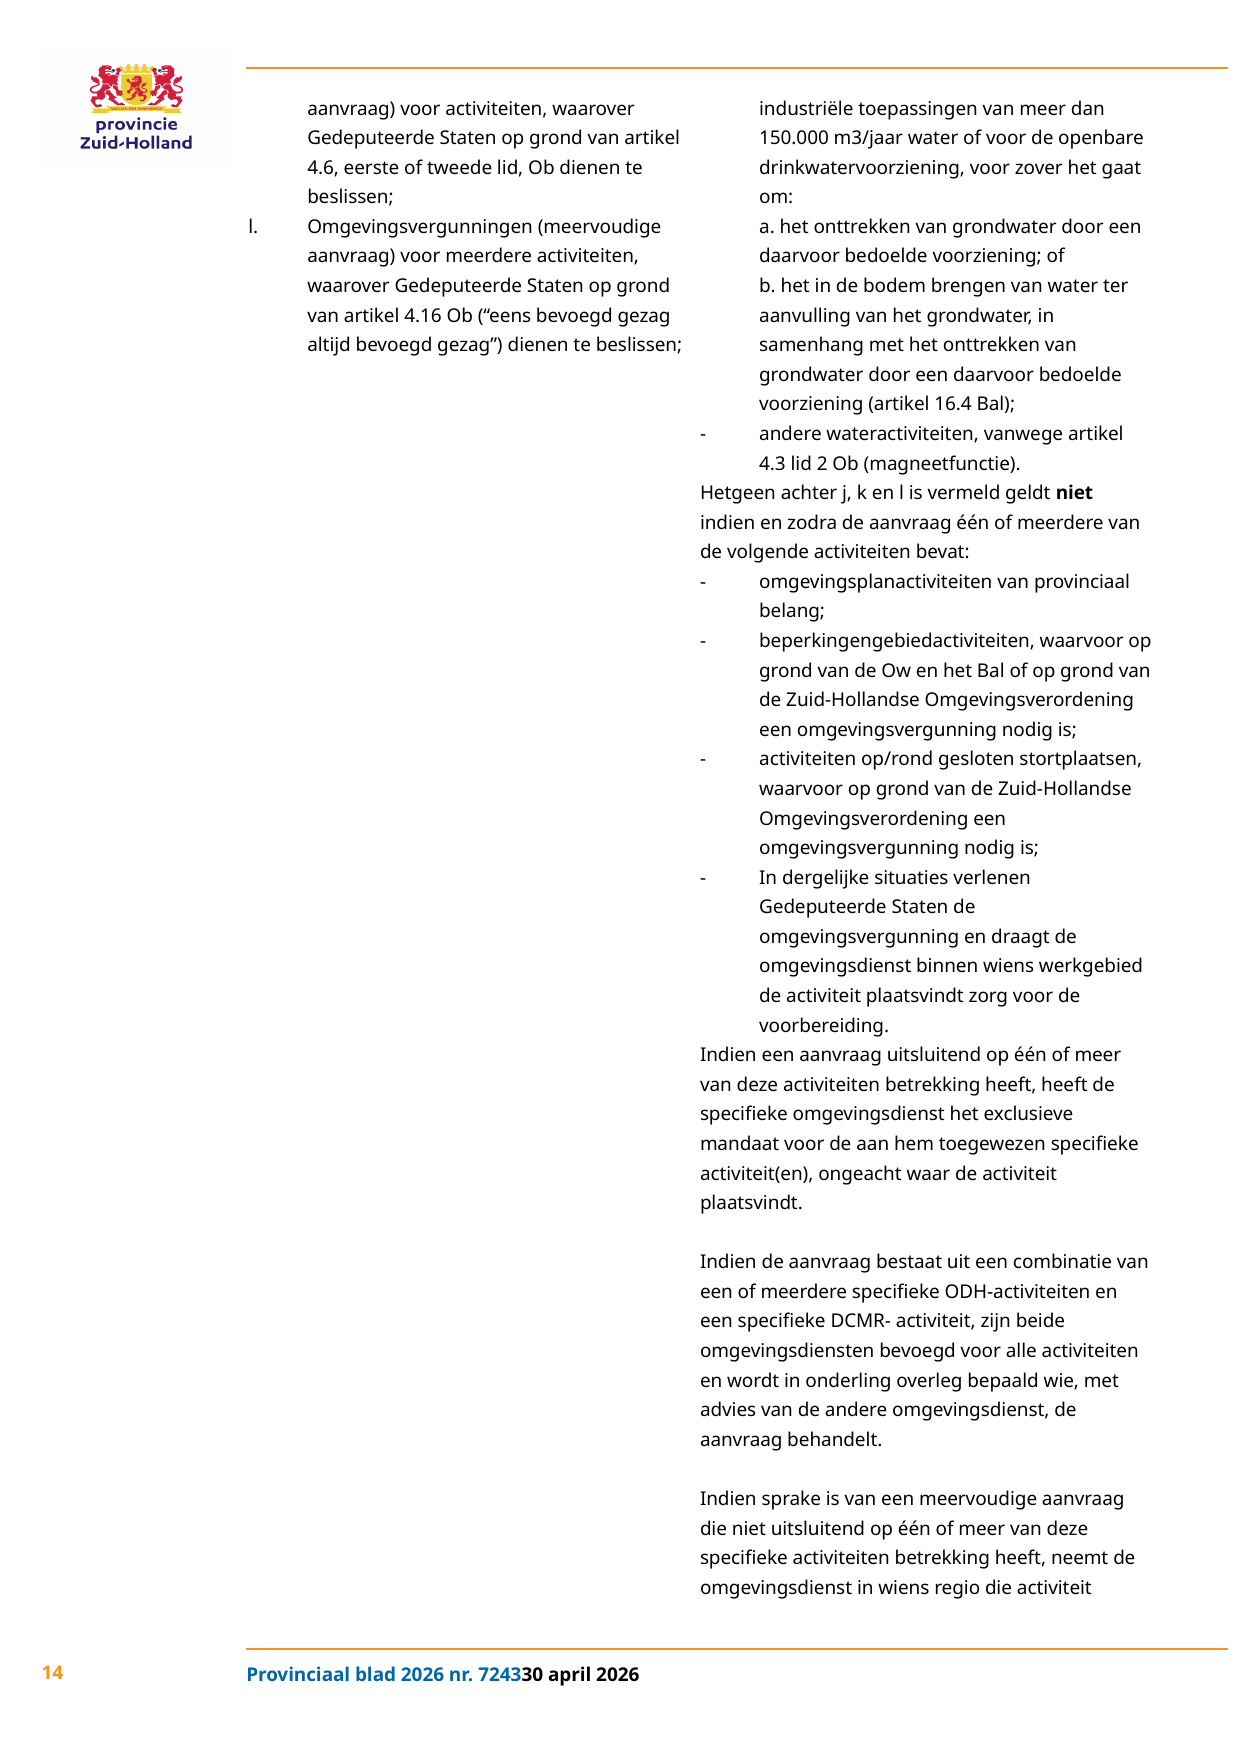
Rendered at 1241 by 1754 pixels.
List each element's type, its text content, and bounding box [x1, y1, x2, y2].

picture [41, 47, 231, 172]
table_cell §4.1 Het nemen van besluiten als bedoeld in afdeling 5.1 Ow, anders dan genoemd in hoofdstuk 3, met betrekking tot activiteiten in het werkgebied van de omgevingsdienst, voor een: omgevingsplanactiviteit van provinciaal belang; bouwactiviteit; milieubelastende activiteit; Lozingsactiviteit; wateronttrekkingsactiviteit en wateractiviteiten; een omgevingsverordeningplichtige activiteit; actualisering omgevingsvergunning(voorschriften wijziging voorschriften omgevingsvergunning; revisievergunning; omgevingsvergunningen (enkelvoudige aanvraag) voor een activiteit anders dan een milieubelastende activiteit op grond van artikel 5.1, tweede lid, Ow en het Bal, waarover Gedeputeerde Staten op grond van artikel 4.16 Ob (“eens bevoegd gezag altijd bevoegd gezag”) dienen te beslissen; Omgevingsvergunningen (meervoudige aanvraag) voor activiteiten, waarover Gedeputeerde Staten op grond van artikel 4.6, eerste of tweede lid, Ob dienen te beslissen; Omgevingsvergunningen (meervoudige aanvraag) voor meerdere activiteiten, waarover Gedeputeerde Staten op grond van artikel 4.16 Ob (“eens bevoegd gezag altijd bevoegd gezag”) dienen te beslissen; [248, 95, 700, 1600]
table_cell industriële toepassingen van meer dan 150.000 m3/jaar water of voor de openbare drinkwatervoorziening, voor zover het gaat om: a. het onttrekken van grondwater door een daarvoor bedoelde voorziening; of b. het in de bodem brengen van water ter aanvulling van het grondwater, in samenhang met het onttrekken van grondwater door een daarvoor bedoelde voorziening (artikel 16.4 Bal); andere wateractiviteiten, vanwege artikel 4.3 lid 2 Ob (magneetfunctie). Hetgeen achter j, k en l is vermeld geldt niet indien en zodra de aanvraag één of meerdere van de volgende activiteiten bevat: omgevingsplanactiviteiten van provinciaal belang; beperkingengebiedactiviteiten, waarvoor op grond van de Ow en het Bal of op grond van de Zuid-Hollandse Omgevingsverordening een omgevingsvergunning nodig is; activiteiten op/rond gesloten stortplaatsen, waarvoor op grond van de Zuid-Hollandse Omgevingsverordening een omgevingsvergunning nodig is; In dergelijke situaties verlenen Gedeputeerde Staten de omgevingsvergunning en draagt de omgevingsdienst binnen wiens werkgebied de activiteit plaatsvindt zorg voor de voorbereiding. Indien een aanvraag uitsluitend op één of meer van deze activiteiten betrekking heeft, heeft de specifieke omgevingsdienst het exclusieve mandaat voor de aan hem toegewezen specifieke activiteit(en), ongeacht waar de activiteit plaatsvindt. Indien de aanvraag bestaat uit een combinatie van een of meerdere specifieke ODH-activiteiten en een specifieke DCMR- activiteit, zijn beide omgevingsdiensten bevoegd voor alle activiteiten en wordt in onderling overleg bepaald wie, met advies van de andere omgevingsdienst, de aanvraag behandelt. Indien sprake is van een meervoudige aanvraag die niet uitsluitend op één of meer van deze specifieke activiteiten betrekking heeft, neemt de omgevingsdienst in wiens regio die activiteit [700, 95, 1152, 1600]
